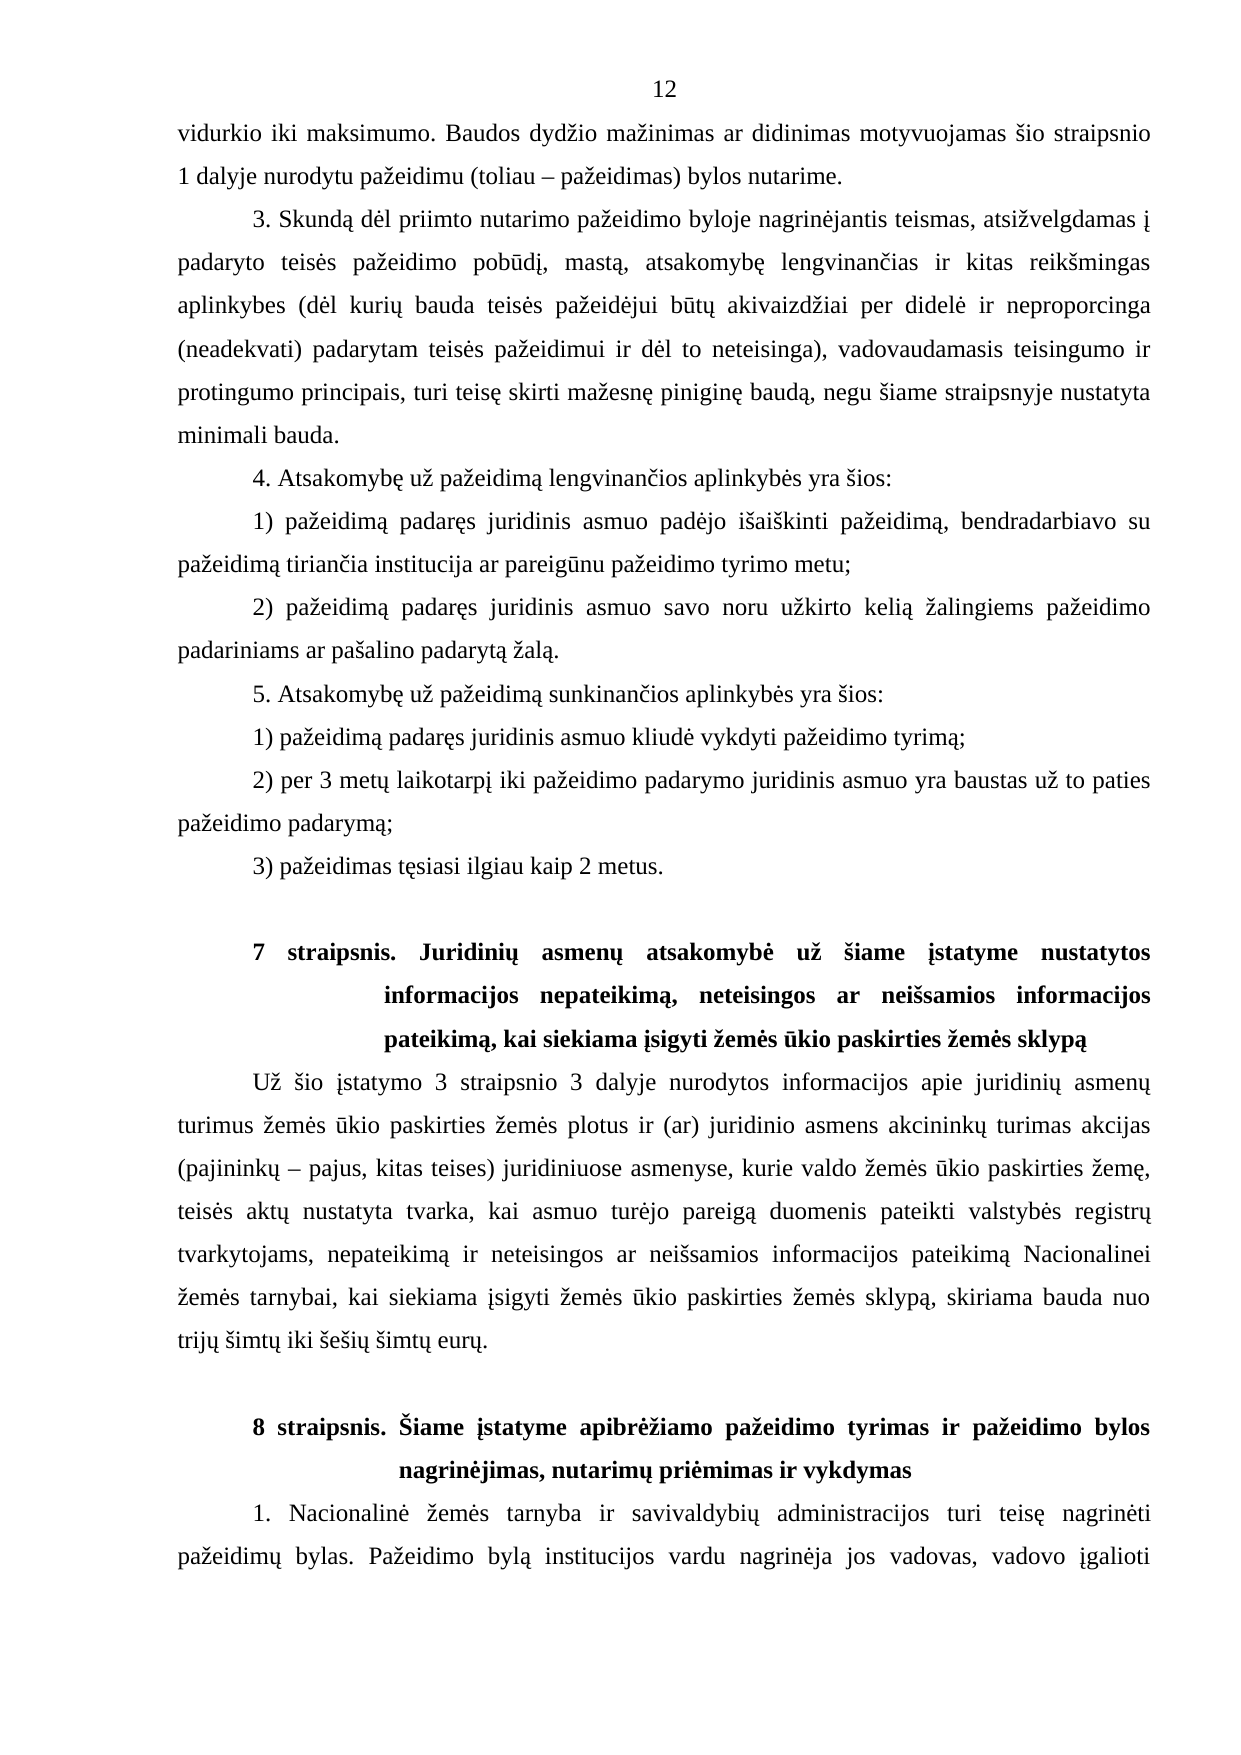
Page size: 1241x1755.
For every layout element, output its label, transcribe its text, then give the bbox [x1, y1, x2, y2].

text 3. Skundą dėl priimto nutarimo pažeidimo byloje nagrinėjantis teismas, atsižvelgdamas į padaryto teisės pažeidimo pobūdį, mastą, atsakomybę lengvinančias ir kitas reikšmingas aplinkybes (dėl kurių bauda teisės pažeidėjui būtų akivaizdžiai per didelė ir neproporcinga (neadekvati) padarytam teisės pažeidimui ir dėl to neteisinga), vadovaudamasis teisingumo ir protingumo principais, turi teisę skirti mažesnę piniginę baudą, negu šiame straipsnyje nustatyta minimali bauda. [177, 204, 1152, 449]
text 1) pažeidimą padaręs juridinis asmuo padėjo išaiškinti pažeidimą, bendradarbiavo su pažeidimą tiriančia institucija ar pareigūnu pažeidimo tyrimo metu; [177, 506, 1152, 578]
text 2) per 3 metų laikotarpį iki pažeidimo padarymo juridinis asmuo yra baustas už to paties pažeidimo padarymą; [177, 765, 1152, 837]
text 3) pažeidimas tęsiasi ilgiau kaip 2 metus. [177, 851, 1152, 880]
text vidurkio iki maksimumo. Baudos dydžio mažinimas ar didinimas motyvuojamas šio straipsnio 1 dalyje nurodytu pažeidimu (toliau – pažeidimas) bylos nutarime. [177, 118, 1152, 190]
text 2) pažeidimą padaręs juridinis asmuo savo noru užkirto kelią žalingiems pažeidimo padariniams ar pašalino padarytą žalą. [177, 592, 1152, 664]
text 7 straipsnis. Juridinių asmenų atsakomybė už šiame įstatyme nustatytos informacijos nepateikimą, neteisingos ar neišsamios informacijos pateikimą, kai siekiama įsigyti žemės ūkio paskirties žemės sklypą [252, 937, 1152, 1052]
text 1) pažeidimą padaręs juridinis asmuo kliudė vykdyti pažeidimo tyrimą; [177, 722, 1152, 751]
text 4. Atsakomybę už pažeidimą lengvinančios aplinkybės yra šios: [177, 463, 1152, 492]
text 1. Nacionalinė žemės tarnyba ir savivaldybių administracijos turi teisę nagrinėti pažeidimų bylas. Pažeidimo bylą institucijos vardu nagrinėja jos vadovas, vadovo įgalioti [177, 1498, 1152, 1570]
text Už šio įstatymo 3 straipsnio 3 dalyje nurodytos informacijos apie juridinių asmenų turimus žemės ūkio paskirties žemės plotus ir (ar) juridinio asmens akcininkų turimas akcijas (pajininkų – pajus, kitas teises) juridiniuose asmenyse, kurie valdo žemės ūkio paskirties žemę, teisės aktų nustatyta tvarka, kai asmuo turėjo pareigą duomenis pateikti valstybės registrų tvarkytojams, nepateikimą ir neteisingos ar neišsamios informacijos pateikimą Nacionalinei žemės tarnybai, kai siekiama įsigyti žemės ūkio paskirties žemės sklypą, skiriama bauda nuo trijų šimtų iki šešių šimtų eurų. [177, 1067, 1152, 1354]
text 5. Atsakomybę už pažeidimą sunkinančios aplinkybės yra šios: [177, 679, 1152, 707]
text 8 straipsnis. Šiame įstatyme apibrėžiamo pažeidimo tyrimas ir pažeidimo bylos nagrinėjimas, nutarimų priėmimas ir vykdymas [252, 1412, 1152, 1484]
